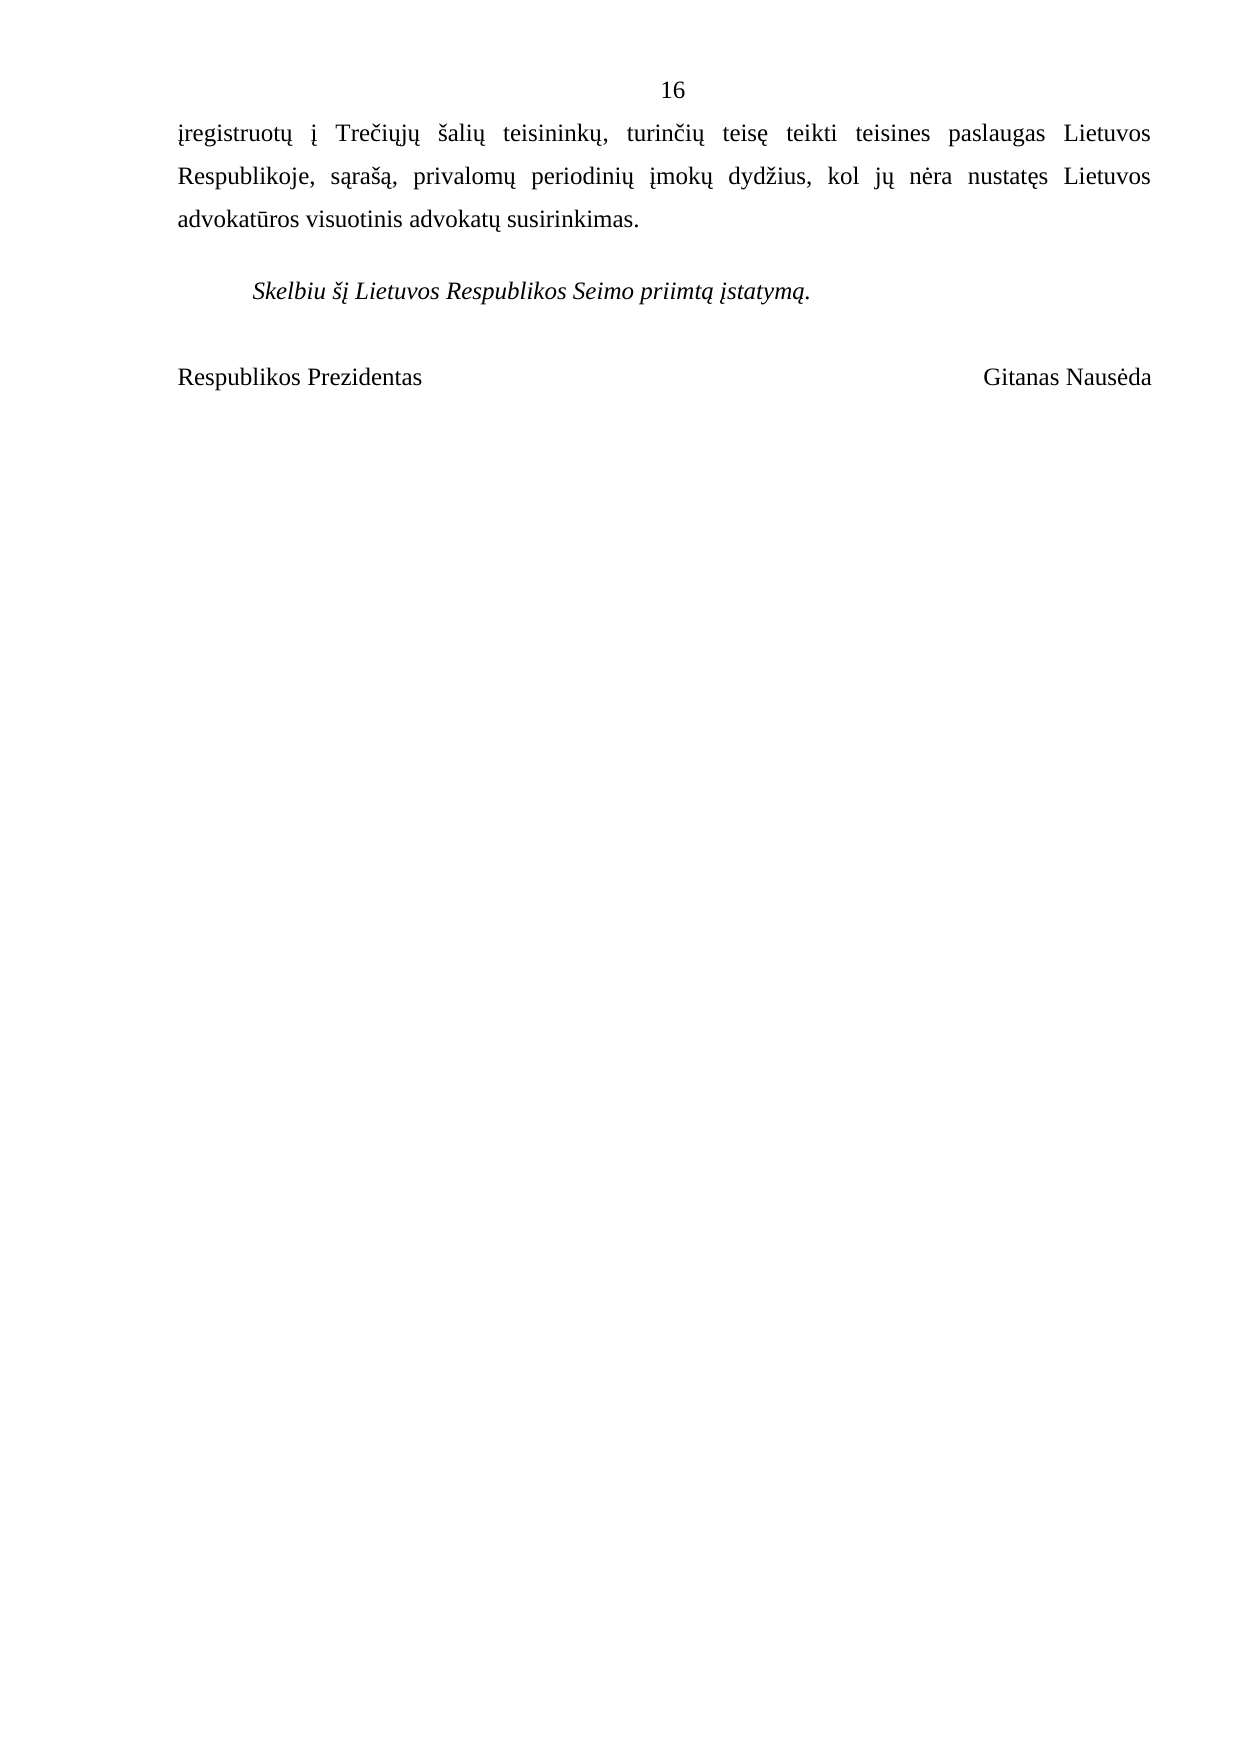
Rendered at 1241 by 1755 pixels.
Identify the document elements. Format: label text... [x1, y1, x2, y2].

text Respublikos Prezidentas Gitanas Nausėda [177, 362, 1152, 391]
text Skelbiu šį Lietuvos Respublikos Seimo priimtą įstatymą. [177, 276, 1152, 305]
text įregistruotų į Trečiųjų šalių teisininkų, turinčių teisę teikti teisines paslaugas Lietuvos Respublikoje, sąrašą, privalomų periodinių įmokų dydžius, kol jų nėra nustatęs Lietuvos advokatūros visuotinis advokatų susirinkimas. [177, 118, 1152, 233]
